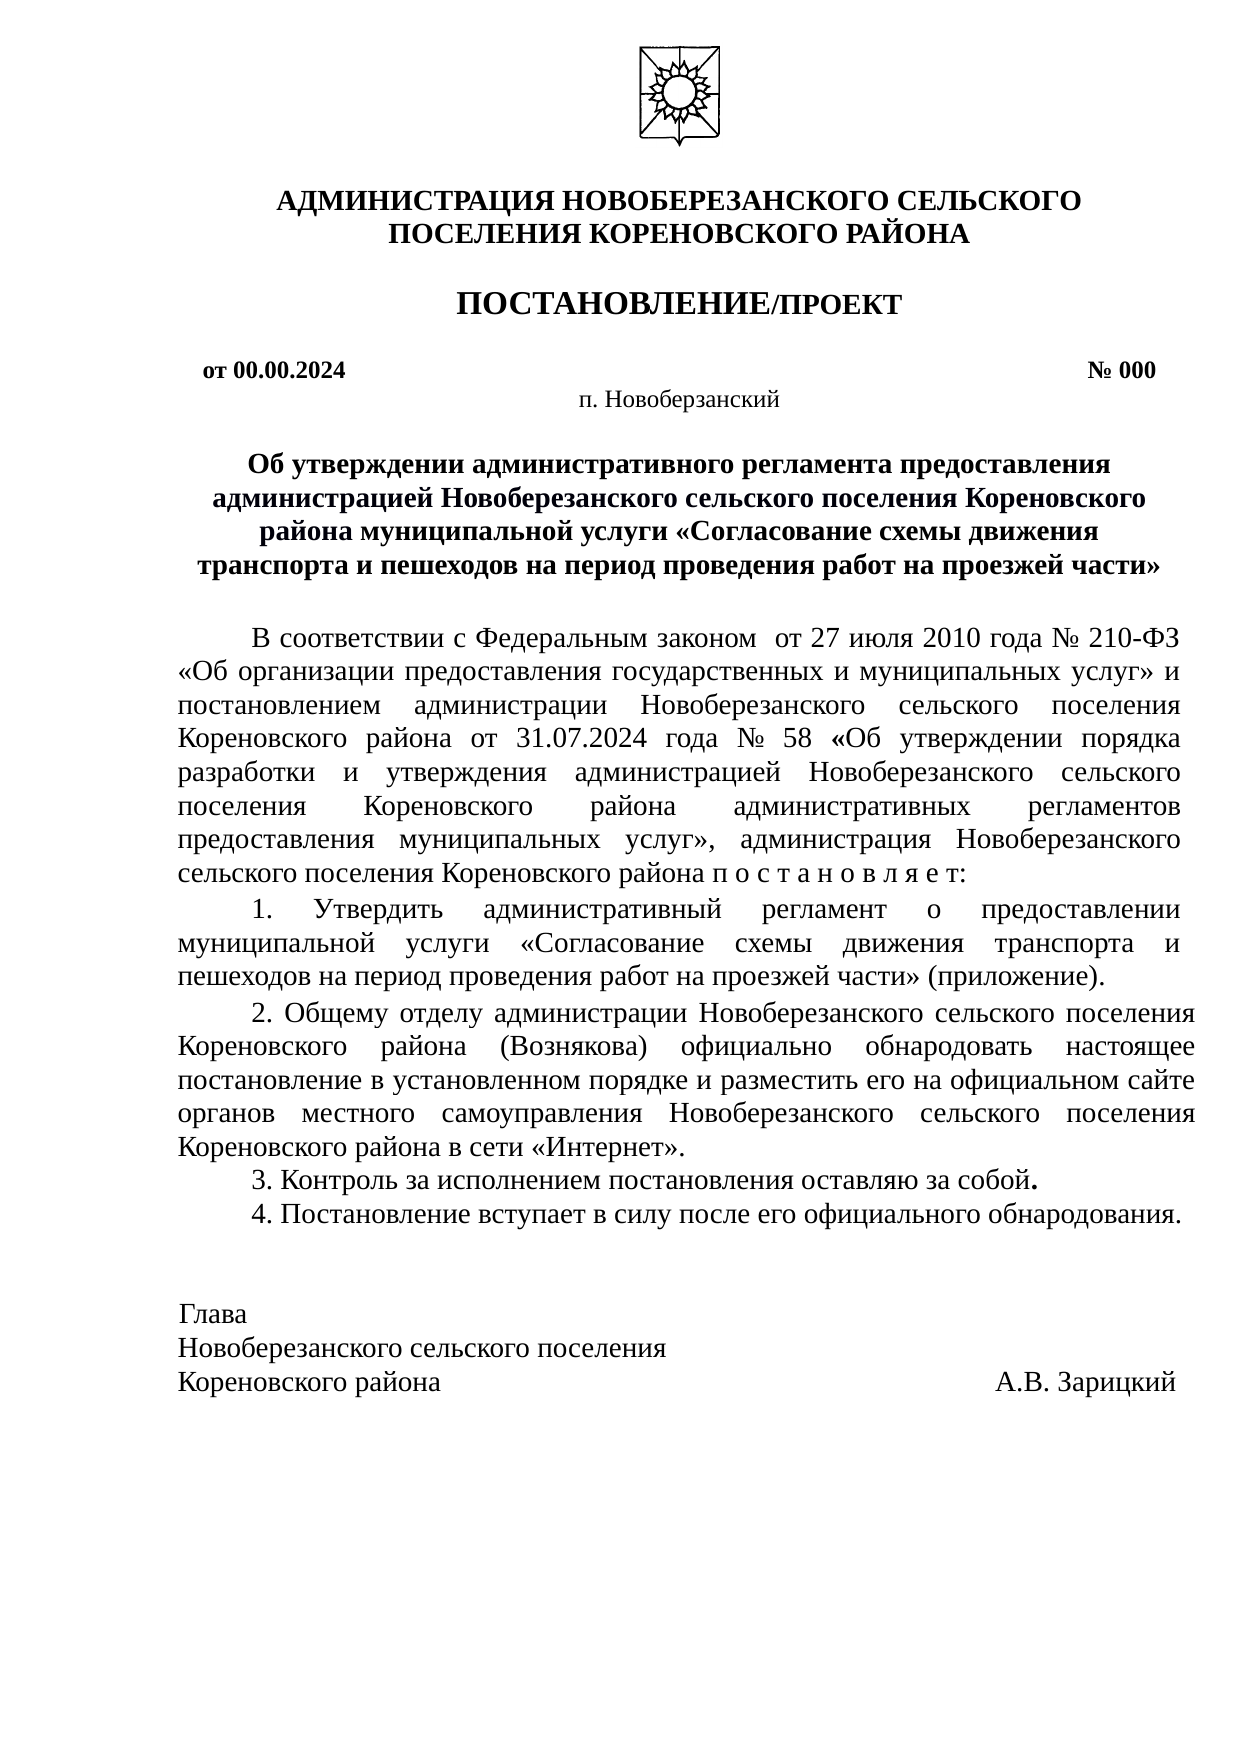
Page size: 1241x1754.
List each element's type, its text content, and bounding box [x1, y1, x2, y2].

text Об утверждении административного регламента предоставления администрацией Новоберезанского сельского поселения Кореновского района муниципальной услуги «Согласование схемы движения транспорта и пешеходов на период проведения работ на проезжей части» [177, 446, 1181, 581]
picture [635, 42, 723, 148]
text АДМИНИСТРАЦИЯ НОВОБЕРЕЗАНСКОГО СЕЛЬСКОГО ПОСЕЛЕНИЯ КОРЕНОВСКОГО РАЙОНА [177, 183, 1181, 250]
text ПОСТАНОВЛЕНИЕ/ПРОЕКТ [177, 283, 1181, 322]
text 1. Утвердить административный регламент о предоставлении муниципальной услуги «Согласование схемы движения транспорта и пешеходов на период проведения работ на проезжей части» (приложение). [177, 891, 1181, 992]
text 3. Контроль за исполнением постановления оставляю за собой. [177, 1162, 1196, 1196]
text 2. Общему отделу администрации Новоберезанского сельского поселения Кореновского района (Вознякова) официально обнародовать настоящее постановление в установленном порядке и разместить его на официальном сайте органов местного самоуправления Новоберезанского сельского поселения Кореновского района в сети «Интернет». [177, 995, 1196, 1162]
text Кореновского района А.В. Зарицкий [177, 1364, 1179, 1397]
text 4. Постановление вступает в силу после его официального обнародования. [177, 1196, 1196, 1229]
text Глава [177, 1297, 1181, 1330]
text Новоберезанского сельского поселения [177, 1330, 1181, 1364]
text В соответствии с Федеральным законом от 27 июля 2010 года № 210-ФЗ «Об организации предоставления государственных и муниципальных услуг» и постановлением администрации Новоберезанского сельского поселения Кореновского района от 31.07.2024 года № 58 «Об утверждении порядка разработки и утверждения администрацией Новоберезанского сельского поселения Кореновского района административных регламентов предоставления муниципальных услуг», администрация Новоберезанского сельского поселения Кореновского района п о с т а н о в л я е т: [177, 620, 1181, 888]
text от 00.00.2024 № 000 [177, 355, 1181, 384]
text п. Новоберзанский [177, 384, 1181, 413]
